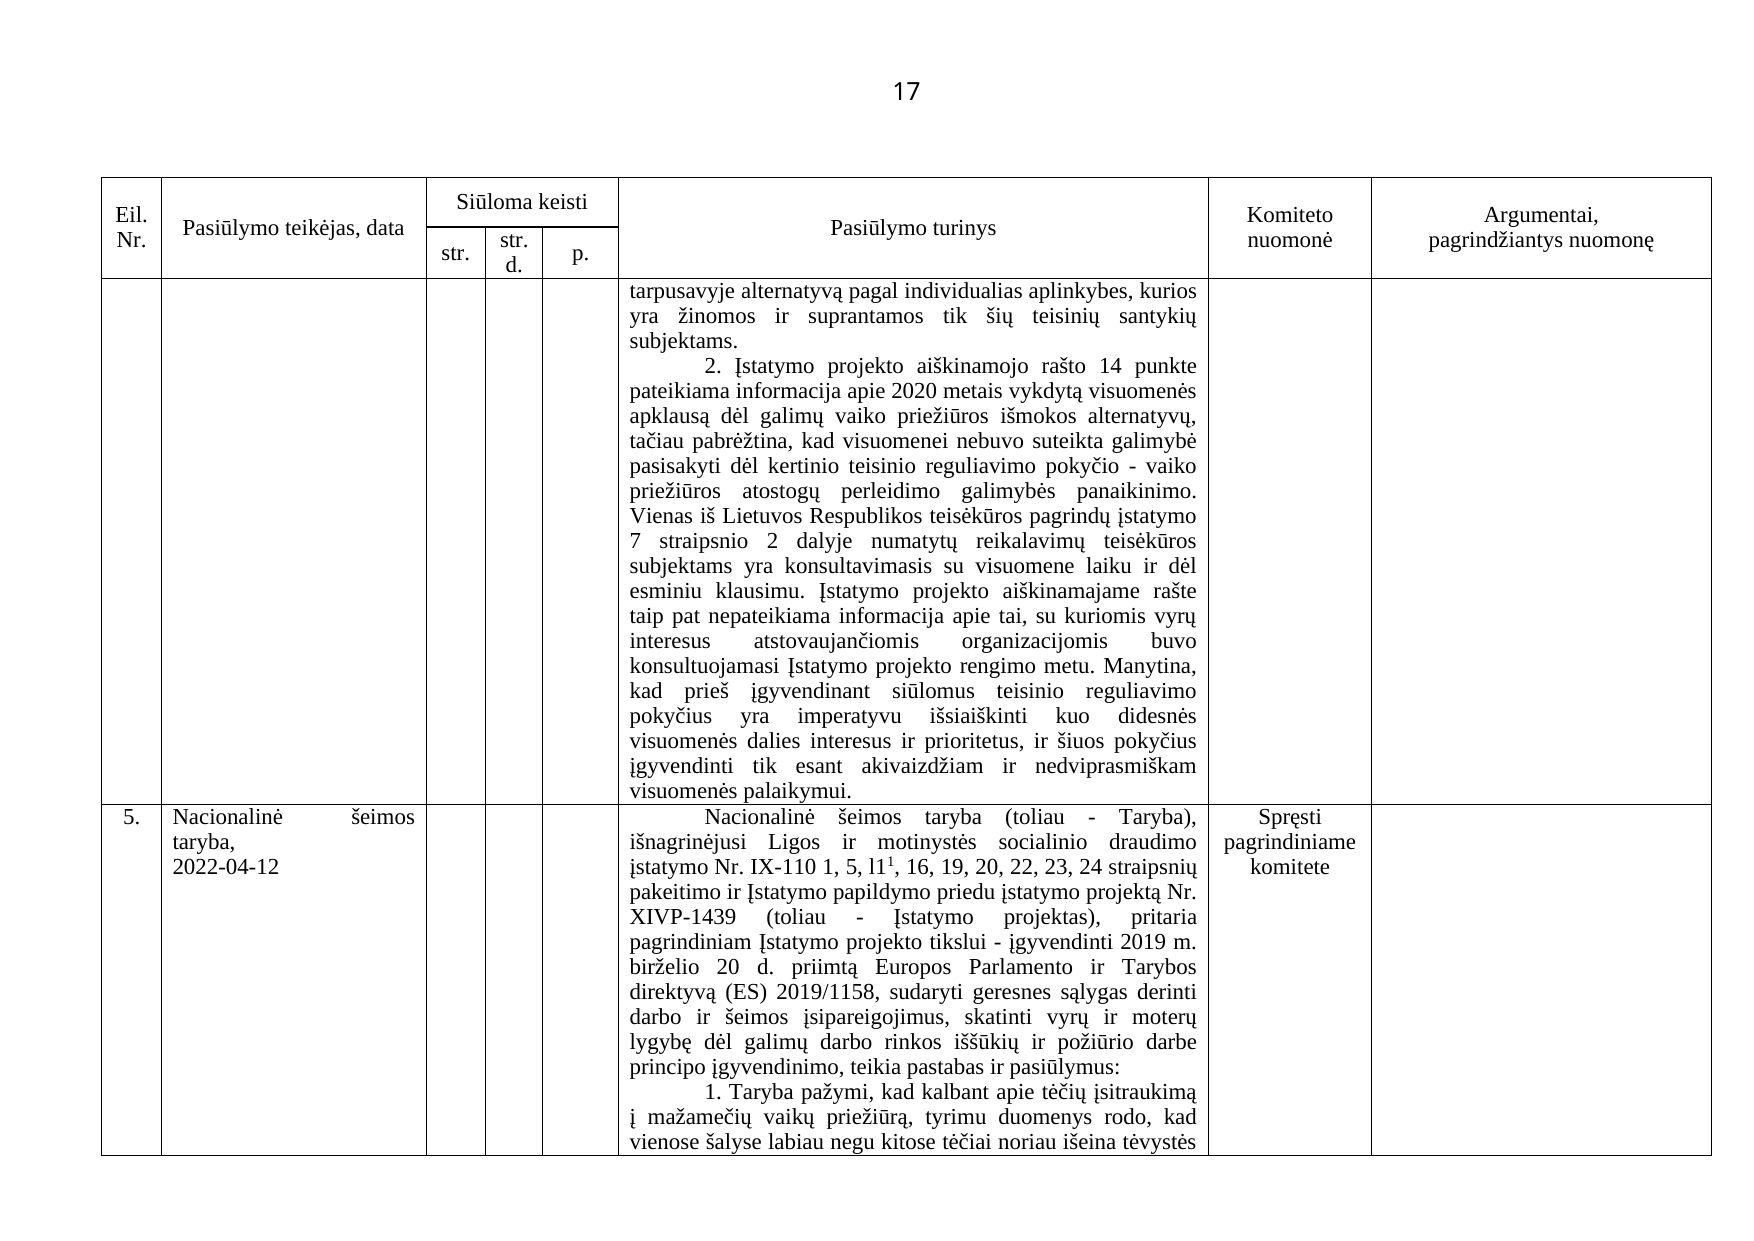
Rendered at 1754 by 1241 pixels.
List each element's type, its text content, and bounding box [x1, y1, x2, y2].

table_cell Nacionalinė šeimos taryba, 2022-04-12 [162, 805, 426, 1154]
table_header Siūloma keisti [427, 178, 618, 226]
table_cell [486, 805, 542, 1154]
table_cell [1372, 279, 1711, 803]
table_cell [1372, 805, 1711, 1154]
table_cell Nacionalinė šeimos taryba (toliau - Taryba), išnagrinėjusi Ligos ir motinystės socialinio draudimo įstatymo Nr. IX-110 1, 5, l11, 16, 19, 20, 22, 23, 24 straipsnių pakeitimo ir Įstatymo papildymo priedu įstatymo projektą Nr. XIVP-1439 (toliau - Įstatymo projektas), pritaria pagrindiniam Įstatymo projekto tikslui - įgyvendinti 2019 m. birželio 20 d. priimtą Europos Parlamento ir Tarybos direktyvą (ES) 2019/1158, sudaryti geresnes sąlygas derinti darbo ir šeimos įsipareigojimus, skatinti vyrų ir moterų lygybę dėl galimų darbo rinkos iššūkių ir požiūrio darbe principo įgyvendinimo, teikia pastabas ir pasiūlymus: 1. Taryba pažymi, kad kalbant apie tėčių įsitraukimą į mažamečių vaikų priežiūrą, tyrimu duomenys rodo, kad vienose šalyse labiau negu kitose tėčiai noriau išeina tėvystės [619, 805, 1208, 1154]
table_cell [162, 279, 426, 803]
table_cell Spręsti pagrindiniame komitete [1209, 805, 1371, 1154]
table_cell tarpusavyje alternatyvą pagal individualias aplinkybes, kurios yra žinomos ir suprantamos tik šių teisinių santykių subjektams. 2. Įstatymo projekto aiškinamojo rašto 14 punkte pateikiama informacija apie 2020 metais vykdytą visuomenės apklausą dėl galimų vaiko priežiūros išmokos alternatyvų, tačiau pabrėžtina, kad visuomenei nebuvo suteikta galimybė pasisakyti dėl kertinio teisinio reguliavimo pokyčio - vaiko priežiūros atostogų perleidimo galimybės panaikinimo. Vienas iš Lietuvos Respublikos teisėkūros pagrindų įstatymo 7 straipsnio 2 dalyje numatytų reikalavimų teisėkūros subjektams yra konsultavimasis su visuomene laiku ir dėl esminiu klausimu. Įstatymo projekto aiškinamajame rašte taip pat nepateikiama informacija apie tai, su kuriomis vyrų interesus atstovaujančiomis organizacijomis buvo konsultuojamasi Įstatymo projekto rengimo metu. Manytina, kad prieš įgyvendinant siūlomus teisinio reguliavimo pokyčius yra imperatyvu išsiaiškinti kuo didesnės visuomenės dalies interesus ir prioritetus, ir šiuos pokyčius įgyvendinti tik esant akivaizdžiam ir nedviprasmiškam visuomenės palaikymui. [619, 279, 1208, 803]
table_header Argumentai, pagrindžiantys nuomonę [1372, 178, 1711, 277]
table_cell 5. [102, 805, 161, 1154]
table_header Pasiūlymo turinys [619, 178, 1208, 277]
table_cell [543, 279, 618, 803]
table_cell [102, 279, 161, 803]
table_header Komiteto nuomonė [1209, 178, 1371, 277]
table_cell str. d. [486, 228, 542, 277]
table_cell [486, 279, 542, 803]
table_header Eil. Nr. [102, 178, 161, 277]
table_cell [427, 805, 485, 1154]
table_cell str. [427, 228, 485, 277]
table_header Pasiūlymo teikėjas, data [162, 178, 426, 277]
table_cell [543, 805, 618, 1154]
table_cell [427, 279, 485, 803]
table_cell [1209, 279, 1371, 803]
table_cell p. [543, 228, 618, 277]
